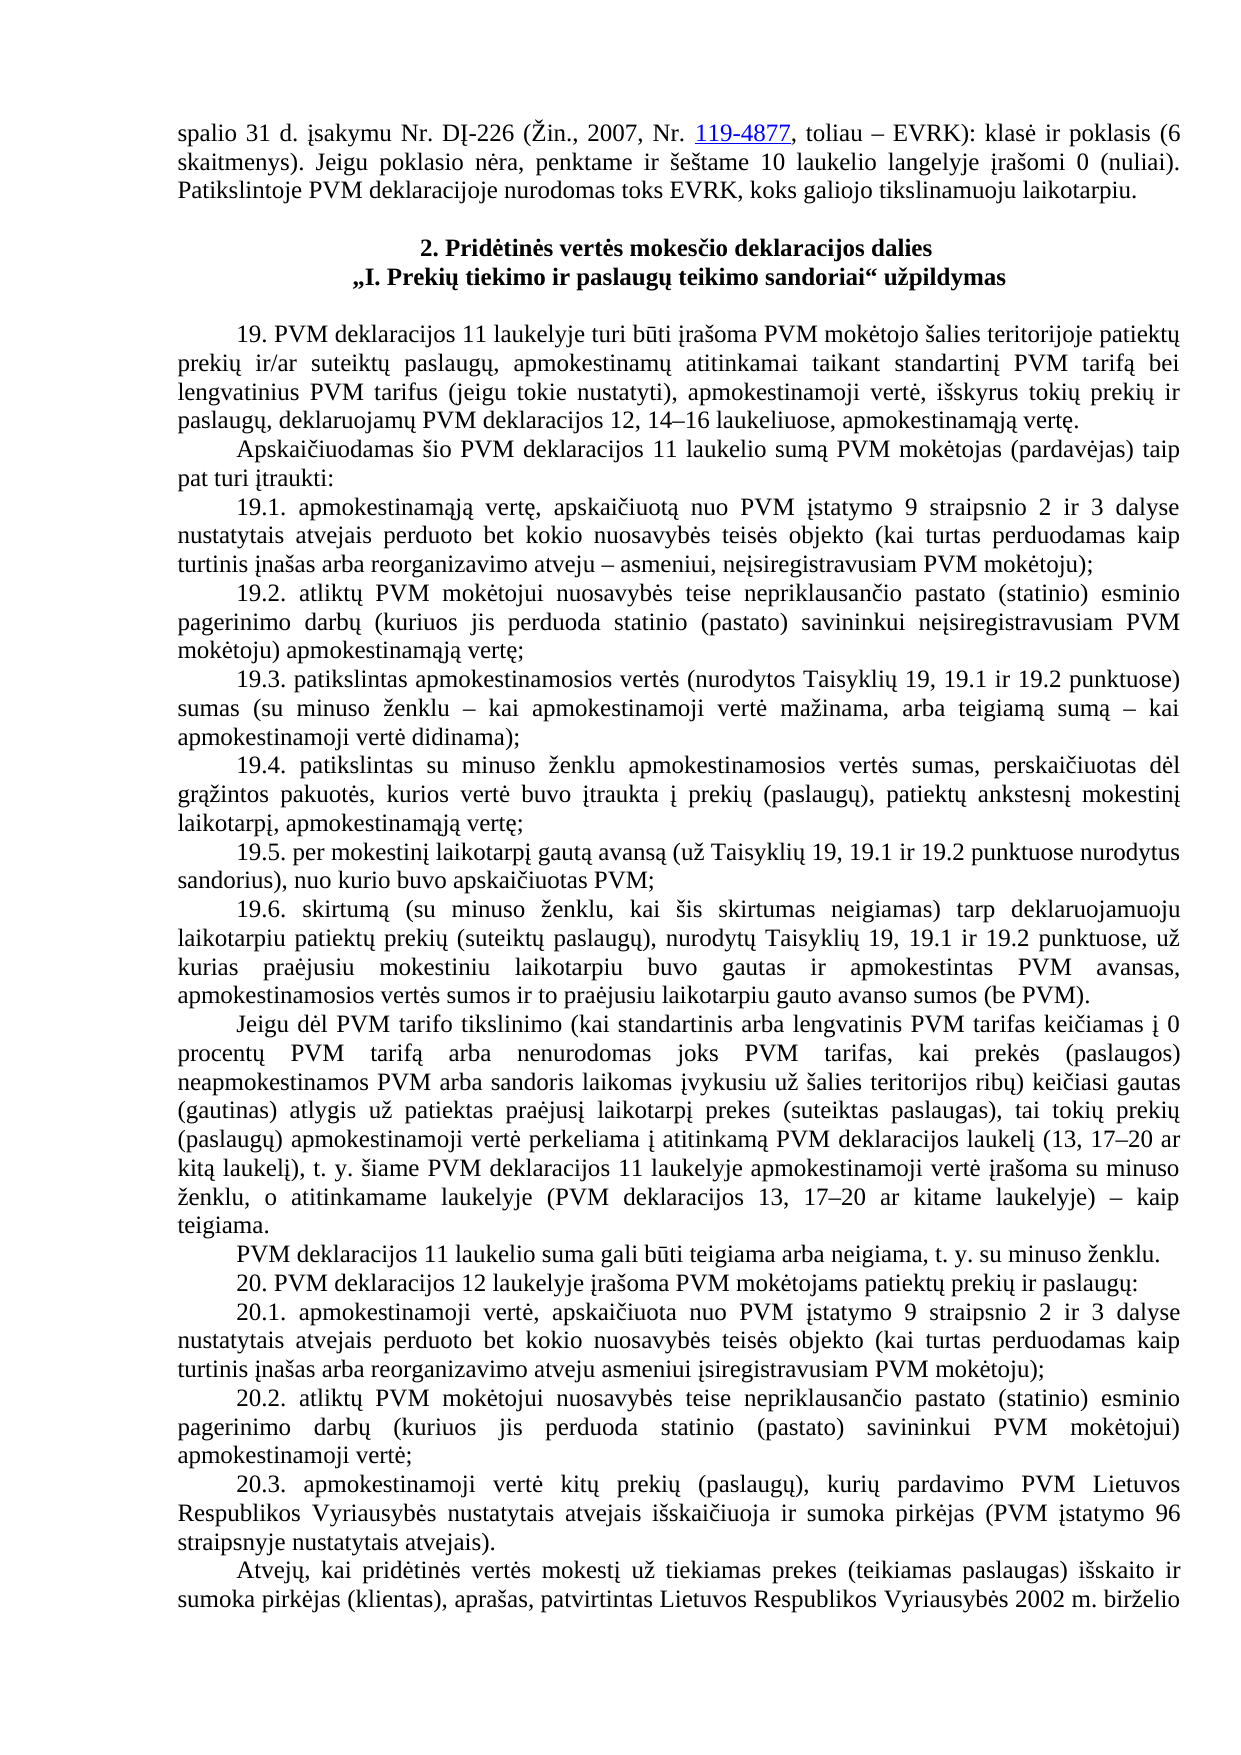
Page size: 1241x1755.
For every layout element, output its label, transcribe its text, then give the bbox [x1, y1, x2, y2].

text spalio 31 d. įsakymu Nr. DĮ-226 (Žin., 2007, Nr. 119-4877, toliau – EVRK): klasė ir poklasis (6 skaitmenys). Jeigu poklasio nėra, penktame ir šeštame 10 laukelio langelyje įrašomi 0 (nuliai). Patikslintoje PVM deklaracijoje nurodomas toks EVRK, koks galiojo tikslinamuoju laikotarpiu. [177, 118, 1181, 204]
text 20.3. apmokestinamoji vertė kitų prekių (paslaugų), kurių pardavimo PVM Lietuvos Respublikos Vyriausybės nustatytais atvejais išskaičiuoja ir sumoka pirkėjas (PVM įstatymo 96 straipsnyje nustatytais atvejais). [177, 1469, 1181, 1556]
text „I. Prekių tiekimo ir paslaugų teikimo sandoriai“ užpildymas [177, 262, 1181, 291]
text 2. Pridėtinės vertės mokesčio deklaracijos dalies [177, 233, 1181, 262]
text 19.4. patikslintas su minuso ženklu apmokestinamosios vertės sumas, perskaičiuotas dėl grąžintos pakuotės, kurios vertė buvo įtraukta į prekių (paslaugų), patiektų ankstesnį mokestinį laikotarpį, apmokestinamąją vertę; [177, 751, 1181, 837]
text 19.3. patikslintas apmokestinamosios vertės (nurodytos Taisyklių 19, 19.1 ir 19.2 punktuose) sumas (su minuso ženklu – kai apmokestinamoji vertė mažinama, arba teigiamą sumą – kai apmokestinamoji vertė didinama); [177, 664, 1181, 751]
text 20.1. apmokestinamoji vertė, apskaičiuota nuo PVM įstatymo 9 straipsnio 2 ir 3 dalyse nustatytais atvejais perduoto bet kokio nuosavybės teisės objekto (kai turtas perduodamas kaip turtinis įnašas arba reorganizavimo atveju asmeniui įsiregistravusiam PVM mokėtoju); [177, 1297, 1181, 1383]
text PVM deklaracijos 11 laukelio suma gali būti teigiama arba neigiama, t. y. su minuso ženklu. [177, 1239, 1181, 1268]
text 20. PVM deklaracijos 12 laukelyje įrašoma PVM mokėtojams patiektų prekių ir paslaugų: [177, 1268, 1181, 1297]
text 20.2. atliktų PVM mokėtojui nuosavybės teise nepriklausančio pastato (statinio) esminio pagerinimo darbų (kuriuos jis perduoda statinio (pastato) savininkui PVM mokėtojui) apmokestinamoji vertė; [177, 1383, 1181, 1469]
text Jeigu dėl PVM tarifo tikslinimo (kai standartinis arba lengvatinis PVM tarifas keičiamas į 0 procentų PVM tarifą arba nenurodomas joks PVM tarifas, kai prekės (paslaugos) neapmokestinamos PVM arba sandoris laikomas įvykusiu už šalies teritorijos ribų) keičiasi gautas (gautinas) atlygis už patiektas praėjusį laikotarpį prekes (suteiktas paslaugas), tai tokių prekių (paslaugų) apmokestinamoji vertė perkeliama į atitinkamą PVM deklaracijos laukelį (13, 17–20 ar kitą laukelį), t. y. šiame PVM deklaracijos 11 laukelyje apmokestinamoji vertė įrašoma su minuso ženklu, o atitinkamame laukelyje (PVM deklaracijos 13, 17–20 ar kitame laukelyje) – kaip teigiama. [177, 1009, 1181, 1239]
text 19. PVM deklaracijos 11 laukelyje turi būti įrašoma PVM mokėtojo šalies teritorijoje patiektų prekių ir/ar suteiktų paslaugų, apmokestinamų atitinkamai taikant standartinį PVM tarifą bei lengvatinius PVM tarifus (jeigu tokie nustatyti), apmokestinamoji vertė, išskyrus tokių prekių ir paslaugų, deklaruojamų PVM deklaracijos 12, 14–16 laukeliuose, apmokestinamąją vertę. [177, 319, 1181, 434]
text 19.2. atliktų PVM mokėtojui nuosavybės teise nepriklausančio pastato (statinio) esminio pagerinimo darbų (kuriuos jis perduoda statinio (pastato) savininkui neįsiregistravusiam PVM mokėtoju) apmokestinamąją vertę; [177, 578, 1181, 664]
text Atvejų, kai pridėtinės vertės mokestį už tiekiamas prekes (teikiamas paslaugas) išskaito ir sumoka pirkėjas (klientas), aprašas, patvirtintas Lietuvos Respublikos Vyriausybės 2002 m. birželio [177, 1556, 1181, 1613]
text Apskaičiuodamas šio PVM deklaracijos 11 laukelio sumą PVM mokėtojas (pardavėjas) taip pat turi įtraukti: [177, 434, 1181, 492]
text 19.5. per mokestinį laikotarpį gautą avansą (už Taisyklių 19, 19.1 ir 19.2 punktuose nurodytus sandorius), nuo kurio buvo apskaičiuotas PVM; [177, 837, 1181, 894]
text 19.1. apmokestinamąją vertę, apskaičiuotą nuo PVM įstatymo 9 straipsnio 2 ir 3 dalyse nustatytais atvejais perduoto bet kokio nuosavybės teisės objekto (kai turtas perduodamas kaip turtinis įnašas arba reorganizavimo atveju – asmeniui, neįsiregistravusiam PVM mokėtoju); [177, 492, 1181, 578]
text 19.6. skirtumą (su minuso ženklu, kai šis skirtumas neigiamas) tarp deklaruojamuoju laikotarpiu patiektų prekių (suteiktų paslaugų), nurodytų Taisyklių 19, 19.1 ir 19.2 punktuose, už kurias praėjusiu mokestiniu laikotarpiu buvo gautas ir apmokestintas PVM avansas, apmokestinamosios vertės sumos ir to praėjusiu laikotarpiu gauto avanso sumos (be PVM). [177, 894, 1181, 1009]
